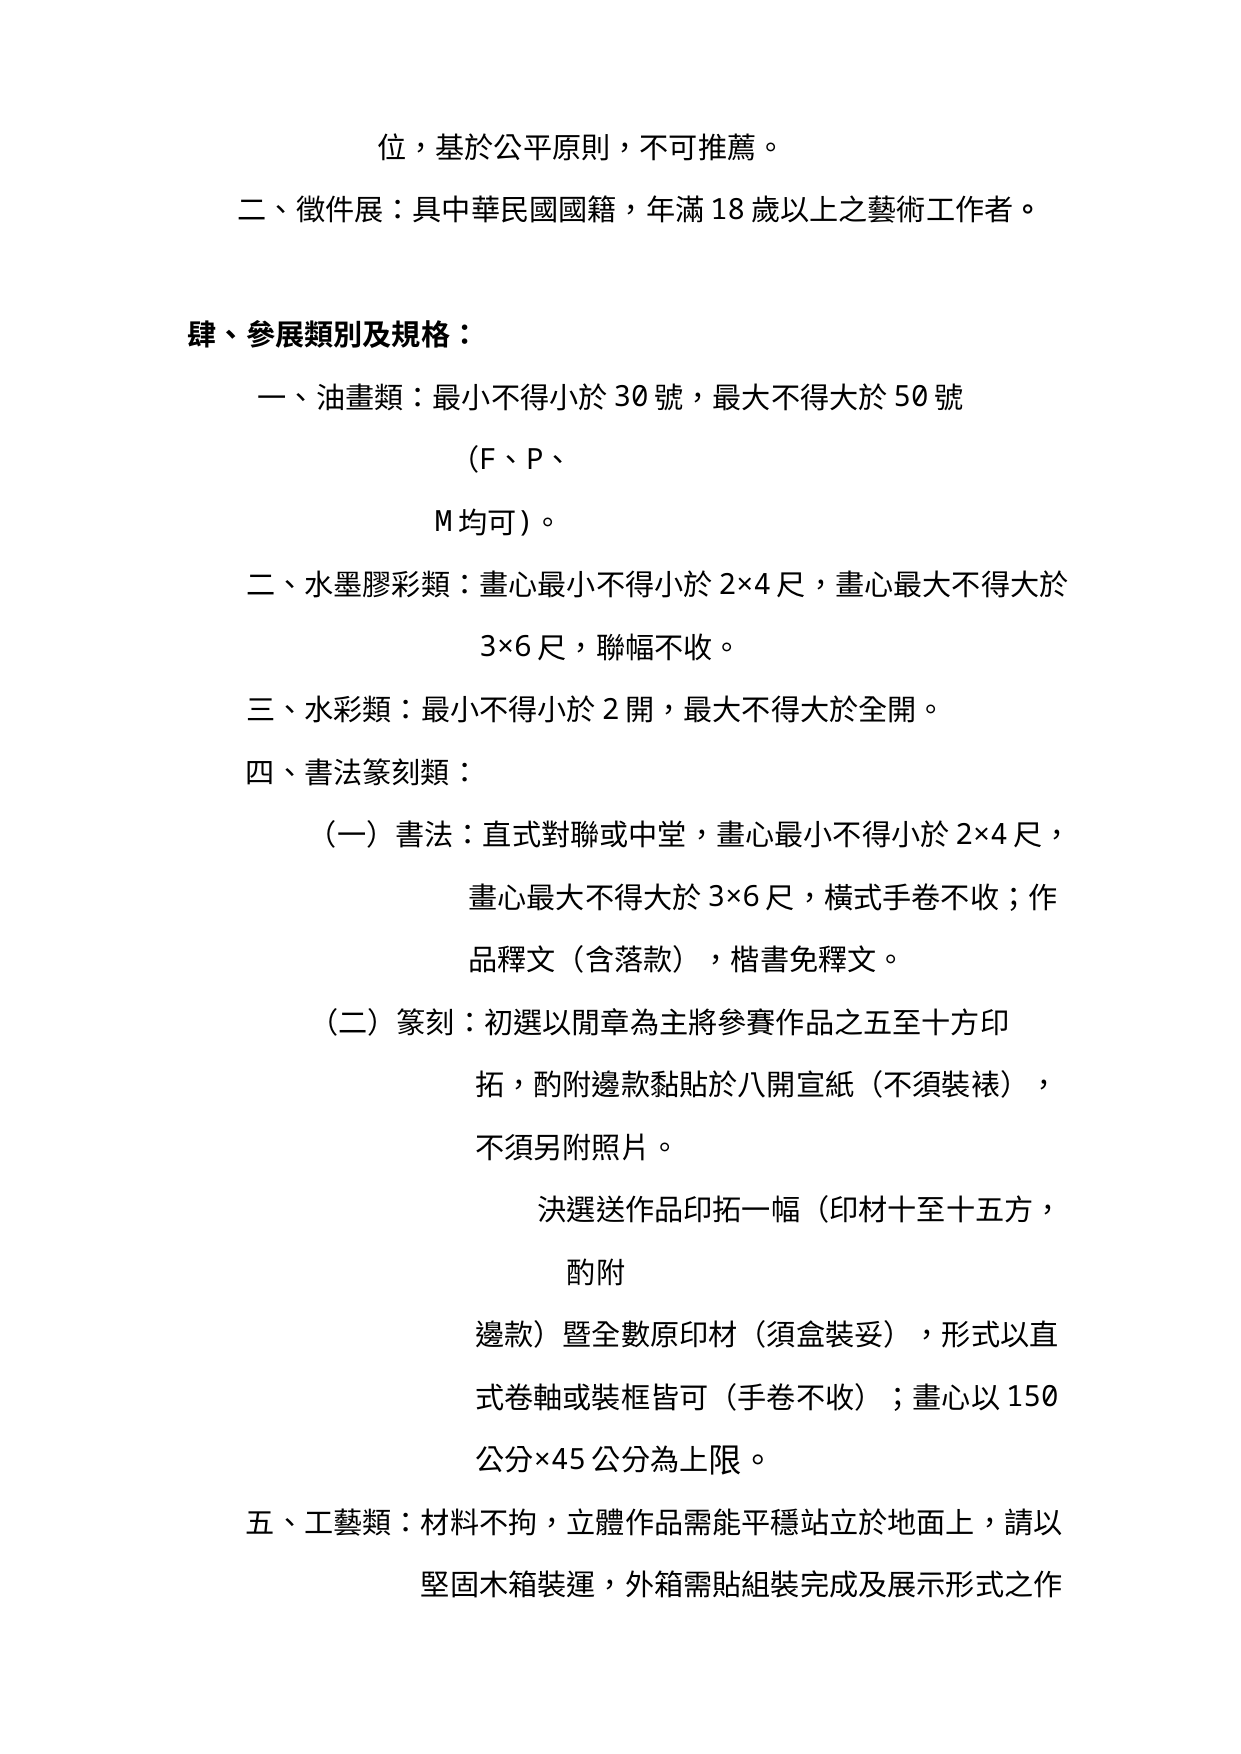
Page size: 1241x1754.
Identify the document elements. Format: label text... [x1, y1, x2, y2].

text 不須另附照片。 [475, 1104, 1078, 1166]
text 五、工藝類：材料不拘，立體作品需能平穩站立於地面上，請以堅固木箱裝運，外箱需貼組裝完成及展示形式之作 [246, 1479, 1078, 1604]
text M均可)。 [434, 479, 1078, 541]
text 決選送作品印拓一幅（印材十至十五方，酌附 [187, 1166, 1078, 1291]
text 公分×45公分為上限。 [475, 1416, 1078, 1479]
text （一）書法：直式對聯或中堂，畫心最小不得小於2×4尺，畫心最大不得大於3×6尺，橫式手卷不收；作品釋文（含落款），楷書免釋文。 [308, 791, 1078, 979]
text 式卷軸或裝框皆可（手卷不收）；畫心以150 [475, 1354, 1078, 1416]
text 三、水彩類：最小不得小於2開，最大不得大於全開。 [187, 666, 1078, 729]
text 3×6尺，聯幅不收。 [187, 604, 1078, 666]
text 肆、參展類別及規格： [187, 291, 1078, 354]
text 邊款）暨全數原印材（須盒裝妥），形式以直 [475, 1291, 1078, 1354]
text 一、油畫類：最小不得小於30號，最大不得大於50號（F、P、 [187, 354, 1078, 479]
text 位，基於公平原則，不可推薦。 [187, 104, 1078, 166]
text 二、徵件展：具中華民國國籍，年滿18歲以上之藝術工作者。 [237, 166, 1078, 229]
text 拓，酌附邊款黏貼於八開宣紙（不須裝裱）， [475, 1041, 1078, 1104]
text 四、書法篆刻類： [246, 729, 1078, 791]
text （二）篆刻：初選以閒章為主將參賽作品之五至十方印 [239, 979, 1078, 1041]
text 二、水墨膠彩類：畫心最小不得小於2×4尺，畫心最大不得大於 [187, 541, 1078, 604]
